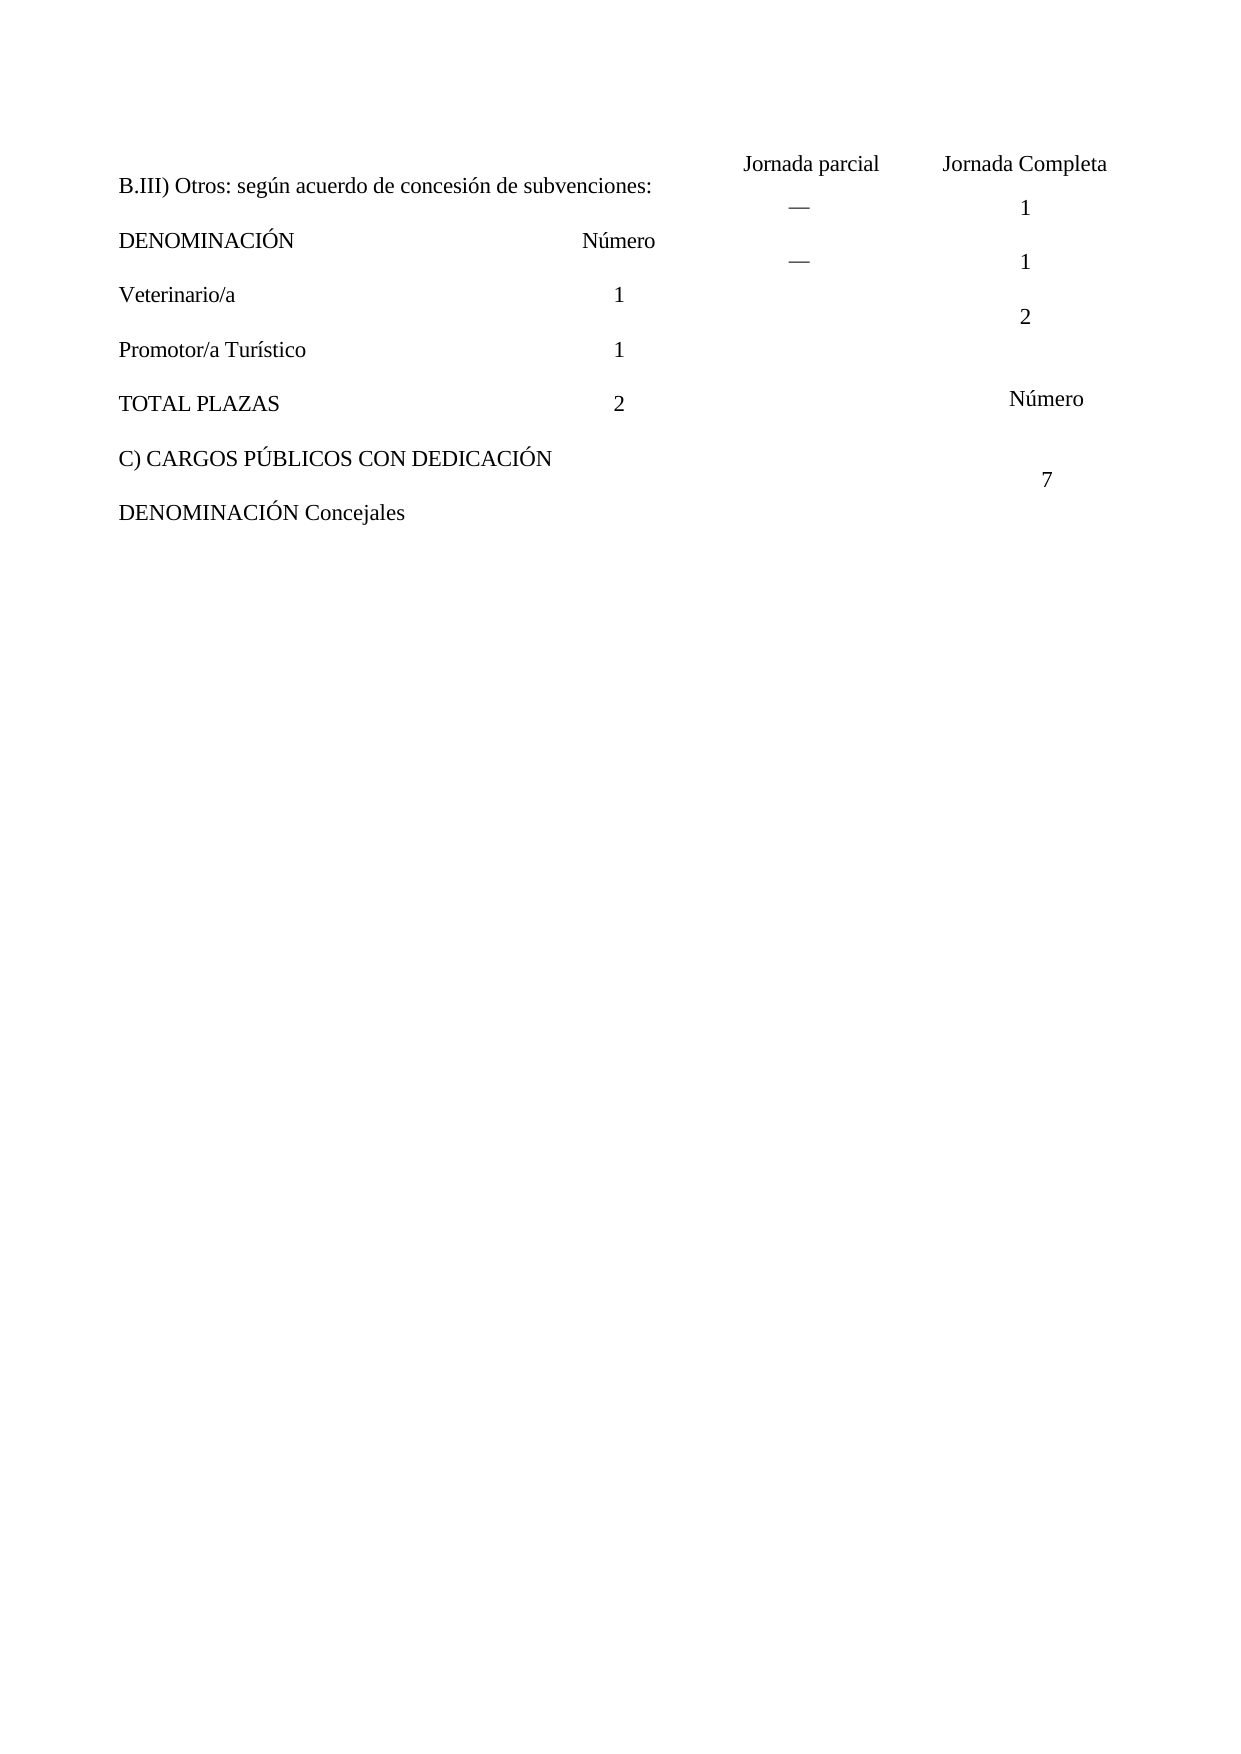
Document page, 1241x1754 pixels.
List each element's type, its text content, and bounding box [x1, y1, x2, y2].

table_cell [739, 303, 915, 385]
text Veterinario/a 1 [118, 259, 656, 313]
table_header Jornada parcial [739, 150, 915, 194]
table_cell 2 [915, 303, 1119, 385]
table_cell [739, 385, 915, 466]
table_header Jornada Completa [915, 150, 1119, 194]
table_cell 1 [915, 194, 1119, 248]
text Promotor/a Turístico 1 [118, 313, 656, 368]
table_cell 1 [915, 249, 1119, 303]
table_cell 7 [915, 466, 1119, 508]
table_cell [739, 466, 915, 508]
table_cell — [739, 194, 915, 248]
text TOTAL PLAZAS 2 [118, 368, 656, 422]
table_cell Número [915, 385, 1119, 466]
table_cell — [739, 249, 915, 303]
text B.III) Otros: según acuerdo de concesión de subvenciones: DENOMINACIÓN Número [118, 150, 656, 259]
text C) CARGOS PÚBLICOS CON DEDICACIÓN DENOMINACIÓN Concejales [118, 422, 572, 531]
